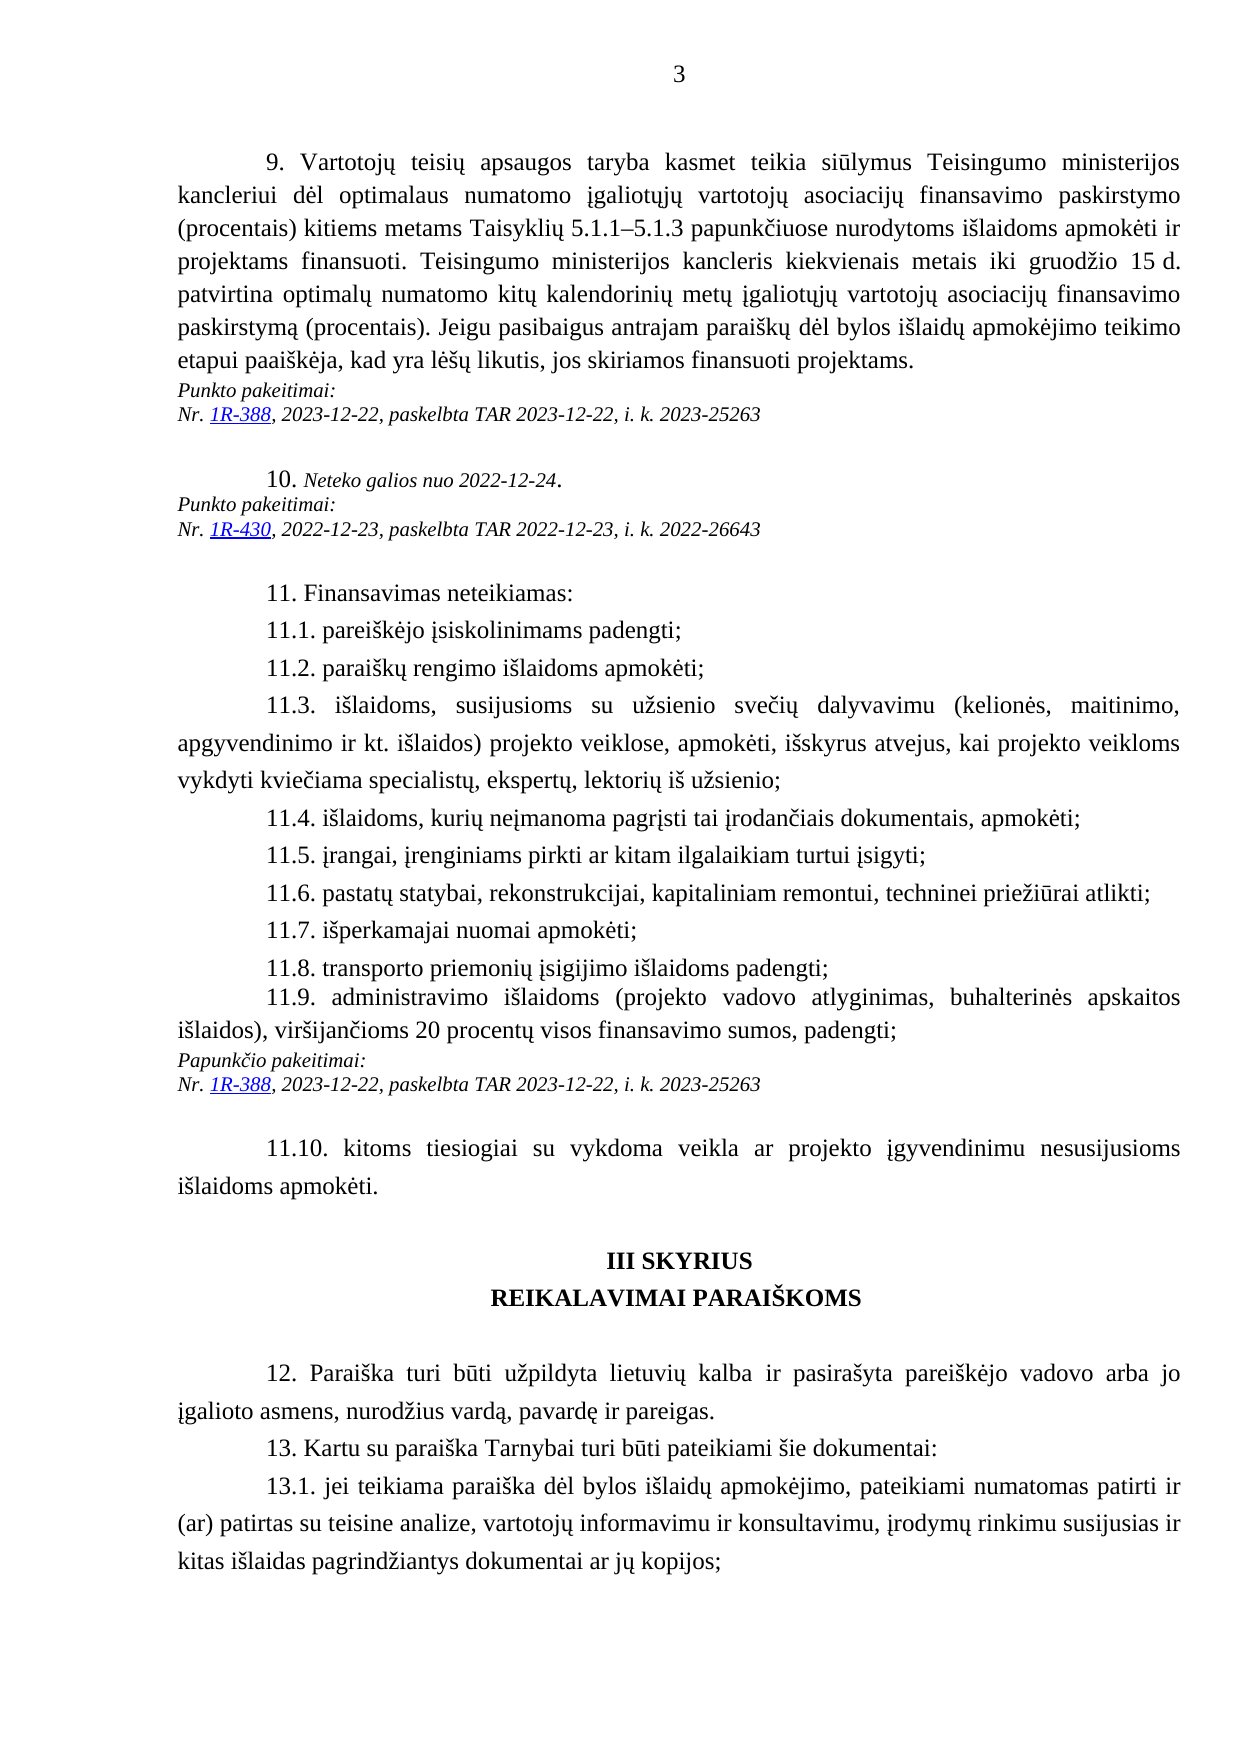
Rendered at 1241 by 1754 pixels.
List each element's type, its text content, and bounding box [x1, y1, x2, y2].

text Nr. 1R-430, 2022-12-23, paskelbta TAR 2022-12-23, i. k. 2022-26643 [177, 516, 1181, 541]
text 12. Paraiška turi būti užpildyta lietuvių kalba ir pasirašyta pareiškėjo vadovo arba jo įgalioto asmens, nurodžius vardą, pavardę ir pareigas. [177, 1350, 1181, 1425]
text 11.3. išlaidoms, susijusioms su užsienio svečių dalyvavimu (kelionės, maitinimo, apgyvendinimo ir kt. išlaidos) projekto veiklose, apmokėti, išskyrus atvejus, kai projekto veikloms vykdyti kviečiama specialistų, ekspertų, lektorių iš užsienio; [177, 682, 1181, 794]
text III SKYRIUS [177, 1237, 1181, 1275]
text 11.5. įrangai, įrenginiams pirkti ar kitam ilgalaikiam turtui įsigyti; [177, 832, 1181, 869]
text 11. Finansavimas neteikiamas: [177, 569, 1181, 607]
text Punkto pakeitimai: [177, 492, 1181, 516]
text 11.1. pareiškėjo įsiskolinimams padengti; [177, 607, 1181, 644]
text 11.9. administravimo išlaidoms (projekto vadovo atlyginimas, buhalterinės apskaitos išlaidos), viršijančioms 20 procentų visos finansavimo sumos, padengti; [177, 982, 1181, 1043]
text 11.2. paraiškų rengimo išlaidoms apmokėti; [177, 644, 1181, 682]
text 10. Neteko galios nuo 2022-12-24. [177, 455, 1181, 492]
text Nr. 1R-388, 2023-12-22, paskelbta TAR 2023-12-22, i. k. 2023-25263 [177, 402, 1181, 426]
text 11.7. išperkamajai nuomai apmokėti; [177, 907, 1181, 944]
text 11.4. išlaidoms, kurių neįmanoma pagrįsti tai įrodančiais dokumentais, apmokėti; [177, 794, 1181, 832]
text 13. Kartu su paraiška Tarnybai turi būti pateikiami šie dokumentai: [177, 1425, 1181, 1462]
text 11.10. kitoms tiesiogiai su vykdoma veikla ar projekto įgyvendinimu nesusijusioms išlaidoms apmokėti. [177, 1125, 1181, 1200]
text Punkto pakeitimai: [177, 378, 1181, 402]
text Nr. 1R-388, 2023-12-22, paskelbta TAR 2023-12-22, i. k. 2023-25263 [177, 1072, 1181, 1096]
text REIKALAVIMAI PARAIŠKOMS [177, 1275, 1181, 1312]
text 13.1. jei teikiama paraiška dėl bylos išlaidų apmokėjimo, pateikiami numatomas patirti ir (ar) patirtas su teisine analize, vartotojų informavimu ir konsultavimu, įrodymų rinkimu susijusias ir kitas išlaidas pagrindžiantys dokumentai ar jų kopijos; [177, 1462, 1181, 1575]
text 11.6. pastatų statybai, rekonstrukcijai, kapitaliniam remontui, techninei priežiūrai atlikti; [177, 869, 1181, 907]
text 11.8. transporto priemonių įsigijimo išlaidoms padengti; [177, 944, 1181, 982]
text 9. Vartotojų teisių apsaugos taryba kasmet teikia siūlymus Teisingumo ministerijos kancleriui dėl optimalaus numatomo įgaliotųjų vartotojų asociacijų finansavimo paskirstymo (procentais) kitiems metams Taisyklių 5.1.1–5.1.3 papunkčiuose nurodytoms išlaidoms apmokėti ir projektams finansuoti. Teisingumo ministerijos kancleris kiekvienais metais iki gruodžio 15 d. patvirtina optimalų numatomo kitų kalendorinių metų įgaliotųjų vartotojų asociacijų finansavimo paskirstymą (procentais). Jeigu pasibaigus antrajam paraiškų dėl bylos išlaidų apmokėjimo teikimo etapui paaiškėja, kad yra lėšų likutis, jos skiriamos finansuoti projektams. [177, 147, 1181, 374]
text Papunkčio pakeitimai: [177, 1048, 1181, 1072]
